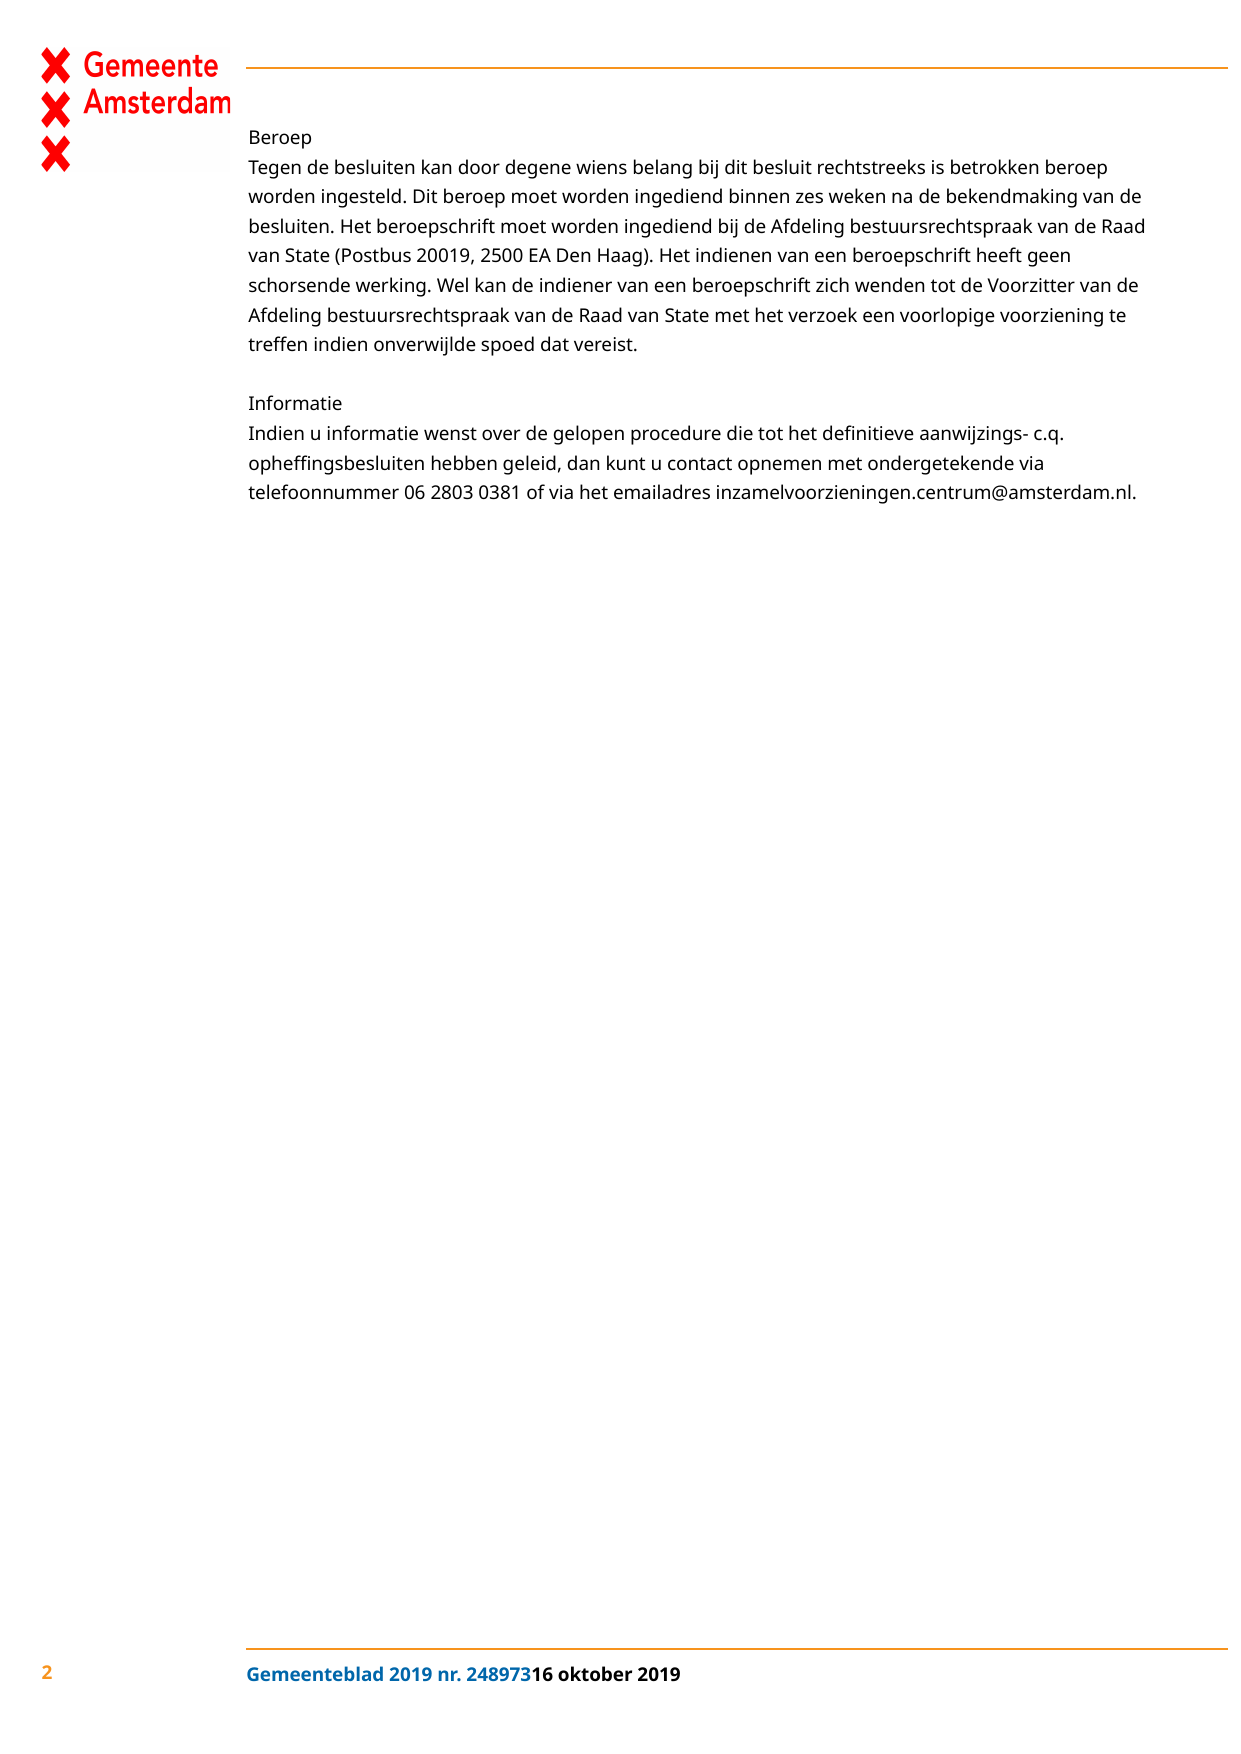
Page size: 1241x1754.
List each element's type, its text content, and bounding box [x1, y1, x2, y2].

text Informatie [248, 391, 1152, 416]
text Indien u informatie wenst over de gelopen procedure die tot het definitieve aanwijzings- c.q. opheffingsbesluiten hebben geleid, dan kunt u contact opnemen met ondergetekende via telefoonnummer 06 2803 0381 of via het emailadres inzamelvoorzieningen.centrum@amsterdam.nl. [248, 420, 1152, 505]
text Tegen de besluiten kan door degene wiens belang bij dit besluit rechtstreeks is betrokken beroep worden ingesteld. Dit beroep moet worden ingediend binnen zes weken na de bekendmaking van de besluiten. Het beroepschrift moet worden ingediend bij de Afdeling bestuursrechtspraak van de Raad van State (Postbus 20019, 2500 EA Den Haag). Het indienen van een beroepschrift heeft geen schorsende werking. Wel kan de indiener van een beroepschrift zich wenden tot de Voorzitter van de Afdeling bestuursrechtspraak van de Raad van State met het verzoek een voorlopige voorziening te treffen indien onverwijlde spoed dat vereist. [248, 154, 1152, 357]
picture [41, 47, 231, 172]
text Beroep [248, 124, 1152, 150]
